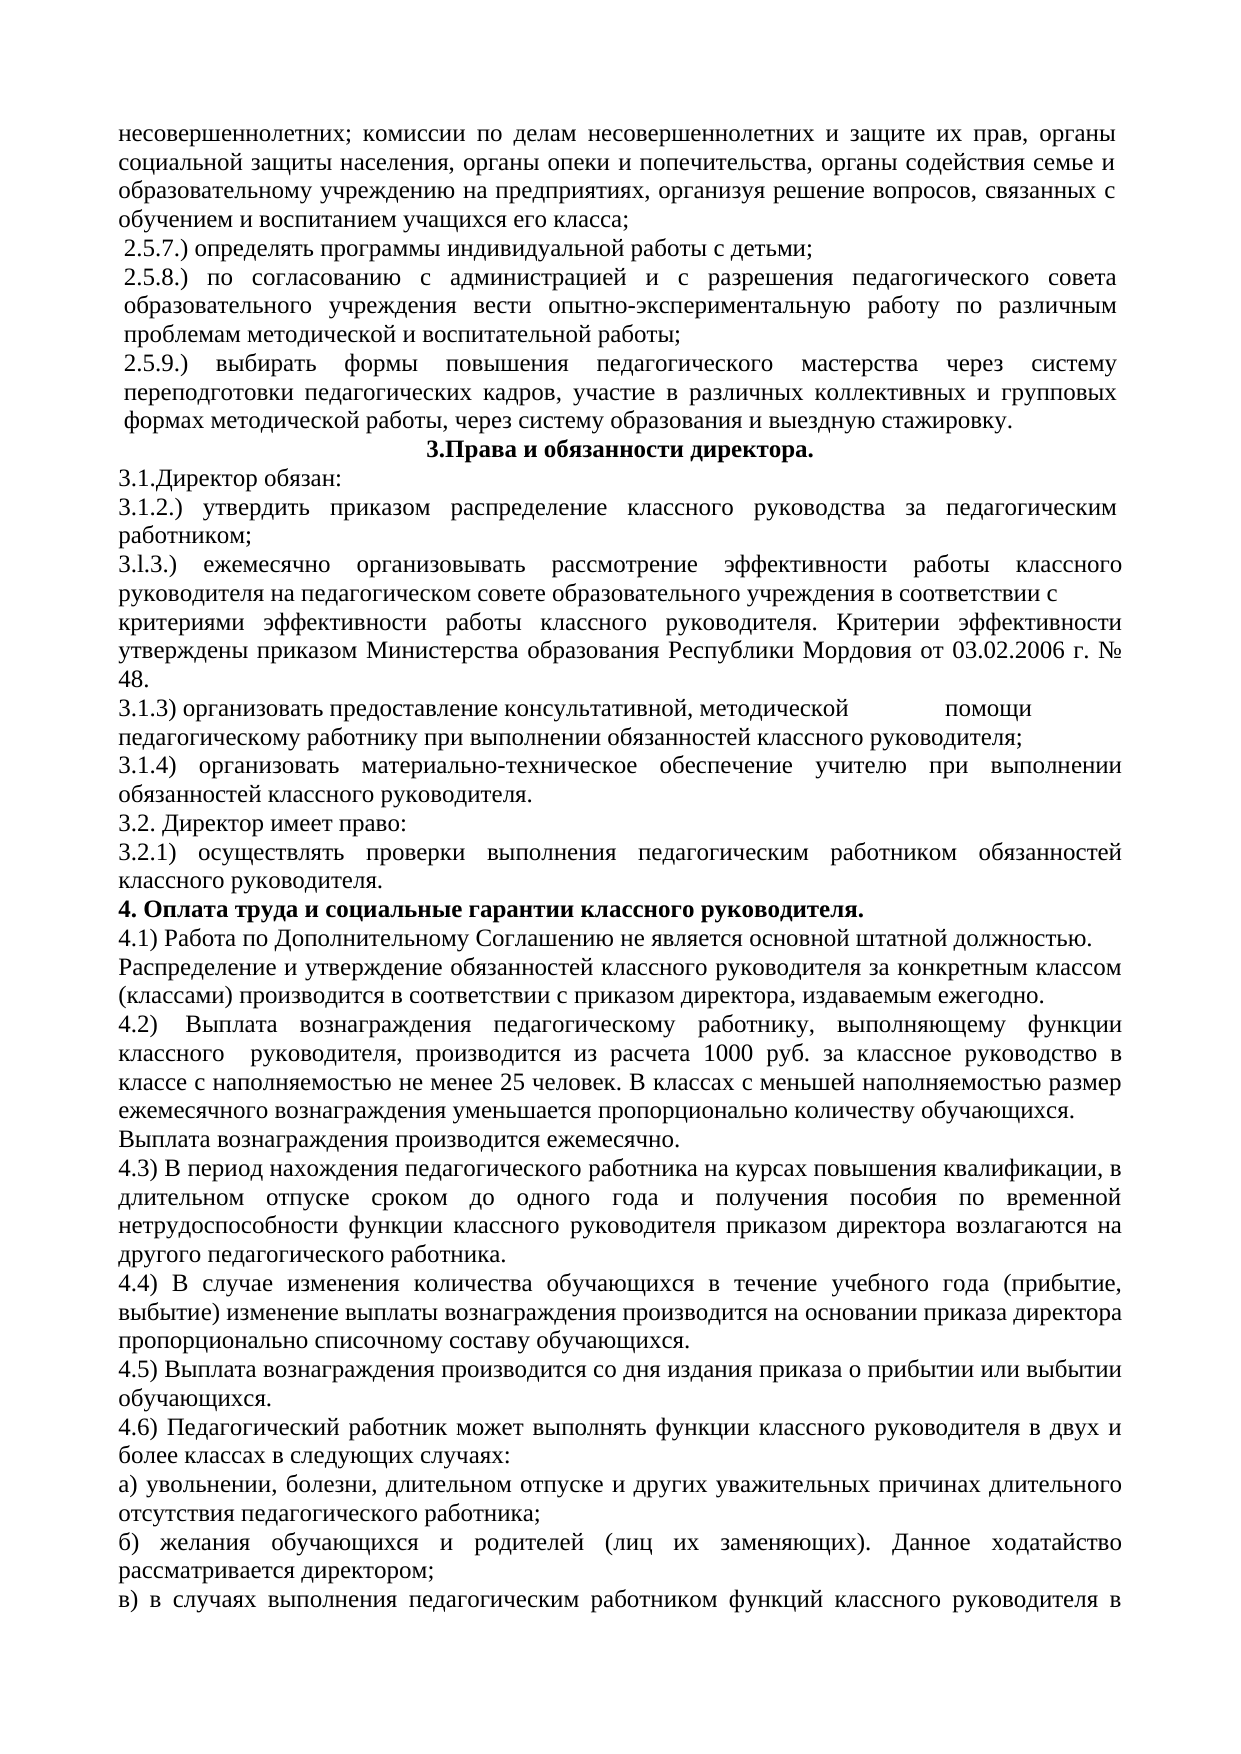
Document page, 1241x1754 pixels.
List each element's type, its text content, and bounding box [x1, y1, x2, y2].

text 3.l.3.) ежемесячно организовывать рассмотрение эффективности работы классного руководителя на педагогическом совете образовательного учреждения в соответствии с [118, 549, 1123, 607]
text 3.2.1) осуществлять проверки выполнения педагогическим работником обязанностей классного руководителя. [118, 837, 1123, 894]
text 3.1.2.) утвердить приказом распределение классного руководства за педагогическим работником; [118, 492, 1117, 549]
text 3.1.Директор обязан: [118, 463, 1117, 492]
text 4.2) Выплата вознаграждения педагогическому работнику, выполняющему функции классного руководителя, производится из расчета 1000 руб. за классное руководство в классе с наполняемостью не менее 25 человек. В классах с меньшей наполняемостью размер ежемесячного вознаграждения уменьшается пропорционально количеству обучающихся. [118, 1009, 1123, 1124]
text 3.1.4) организовать материально-техническое обеспечение учителю при выполнении обязанностей классного руководителя. [118, 751, 1123, 808]
text 4.4) В случае изменения количества обучающихся в течение учебного года (прибытие, выбытие) изменение выплаты вознаграждения производится на основании приказа директора пропорционально списочному составу обучающихся. [118, 1268, 1123, 1354]
text а) увольнении, болезни, длительном отпуске и других уважительных причинах длительного отсутствия педагогического работника; [118, 1469, 1123, 1527]
text 3.2. Директор имеет право: [118, 808, 1123, 837]
text 4.3) В период нахождения педагогического работника на курсах повышения квалификации, в длительном отпуске сроком до одного года и получения пособия по временной нетрудоспособности функции классного руководителя приказом директора возлагаются на другого педагогического работника. [118, 1153, 1123, 1268]
text 3.Права и обязанности директора. [118, 434, 1122, 463]
text 4.1) Работа по Дополнительному Соглашению не является основной штатной должностью. [118, 923, 1123, 952]
text в) в случаях выполнения педагогическим работником функций классного руководителя в [118, 1584, 1123, 1613]
text несовершеннолетних; комиссии по делам несовершеннолетних и защите их прав, органы социальной защиты населения, органы опеки и попечительства, органы содействия семье и образовательному учреждению на предприятиях, организуя решение вопросов, связанных с обучением и воспитанием учащихся его класса; [118, 118, 1117, 233]
text 4. Оплата труда и социальные гарантии классного руководителя. [118, 894, 1123, 923]
text 2.5.9.) выбирать формы повышения педагогического мастерства через систему переподготовки педагогических кадров, участие в различных коллективных и групповых формах методической работы, через систему образования и выездную стажировку. [123, 348, 1118, 434]
text 2.5.8.) по согласованию с администрацией и с разрешения педагогического совета образовательного учреждения вести опытно-экспериментальную работу по различным проблемам методической и воспитательной работы; [123, 262, 1118, 348]
text 3.1.3) организовать предоставление консультативной, методической помощи педагогическому работнику при выполнении обязанностей классного руководителя; [118, 693, 1123, 751]
text 4.5) Выплата вознаграждения производится со дня издания приказа о прибытии или выбытии обучающихся. [118, 1354, 1123, 1412]
text 2.5.7.) определять программы индивидуальной работы с детьми; [123, 233, 1118, 262]
text Выплата вознаграждения производится ежемесячно. [118, 1124, 1123, 1153]
text критериями эффективности работы классного руководителя. Критерии эффективности утверждены приказом Министерства образования Республики Мордовия от 03.02.2006 г. № 48. [118, 607, 1123, 693]
text 4.6) Педагогический работник может выполнять функции классного руководителя в двух и более классах в следующих случаях: [118, 1412, 1123, 1469]
text Распределение и утверждение обязанностей классного руководителя за конкретным классом (классами) производится в соответствии с приказом директора, издаваемым ежегодно. [118, 952, 1123, 1009]
text б) желания обучающихся и родителей (лиц их заменяющих). Данное ходатайство рассматривается директором; [118, 1527, 1123, 1584]
